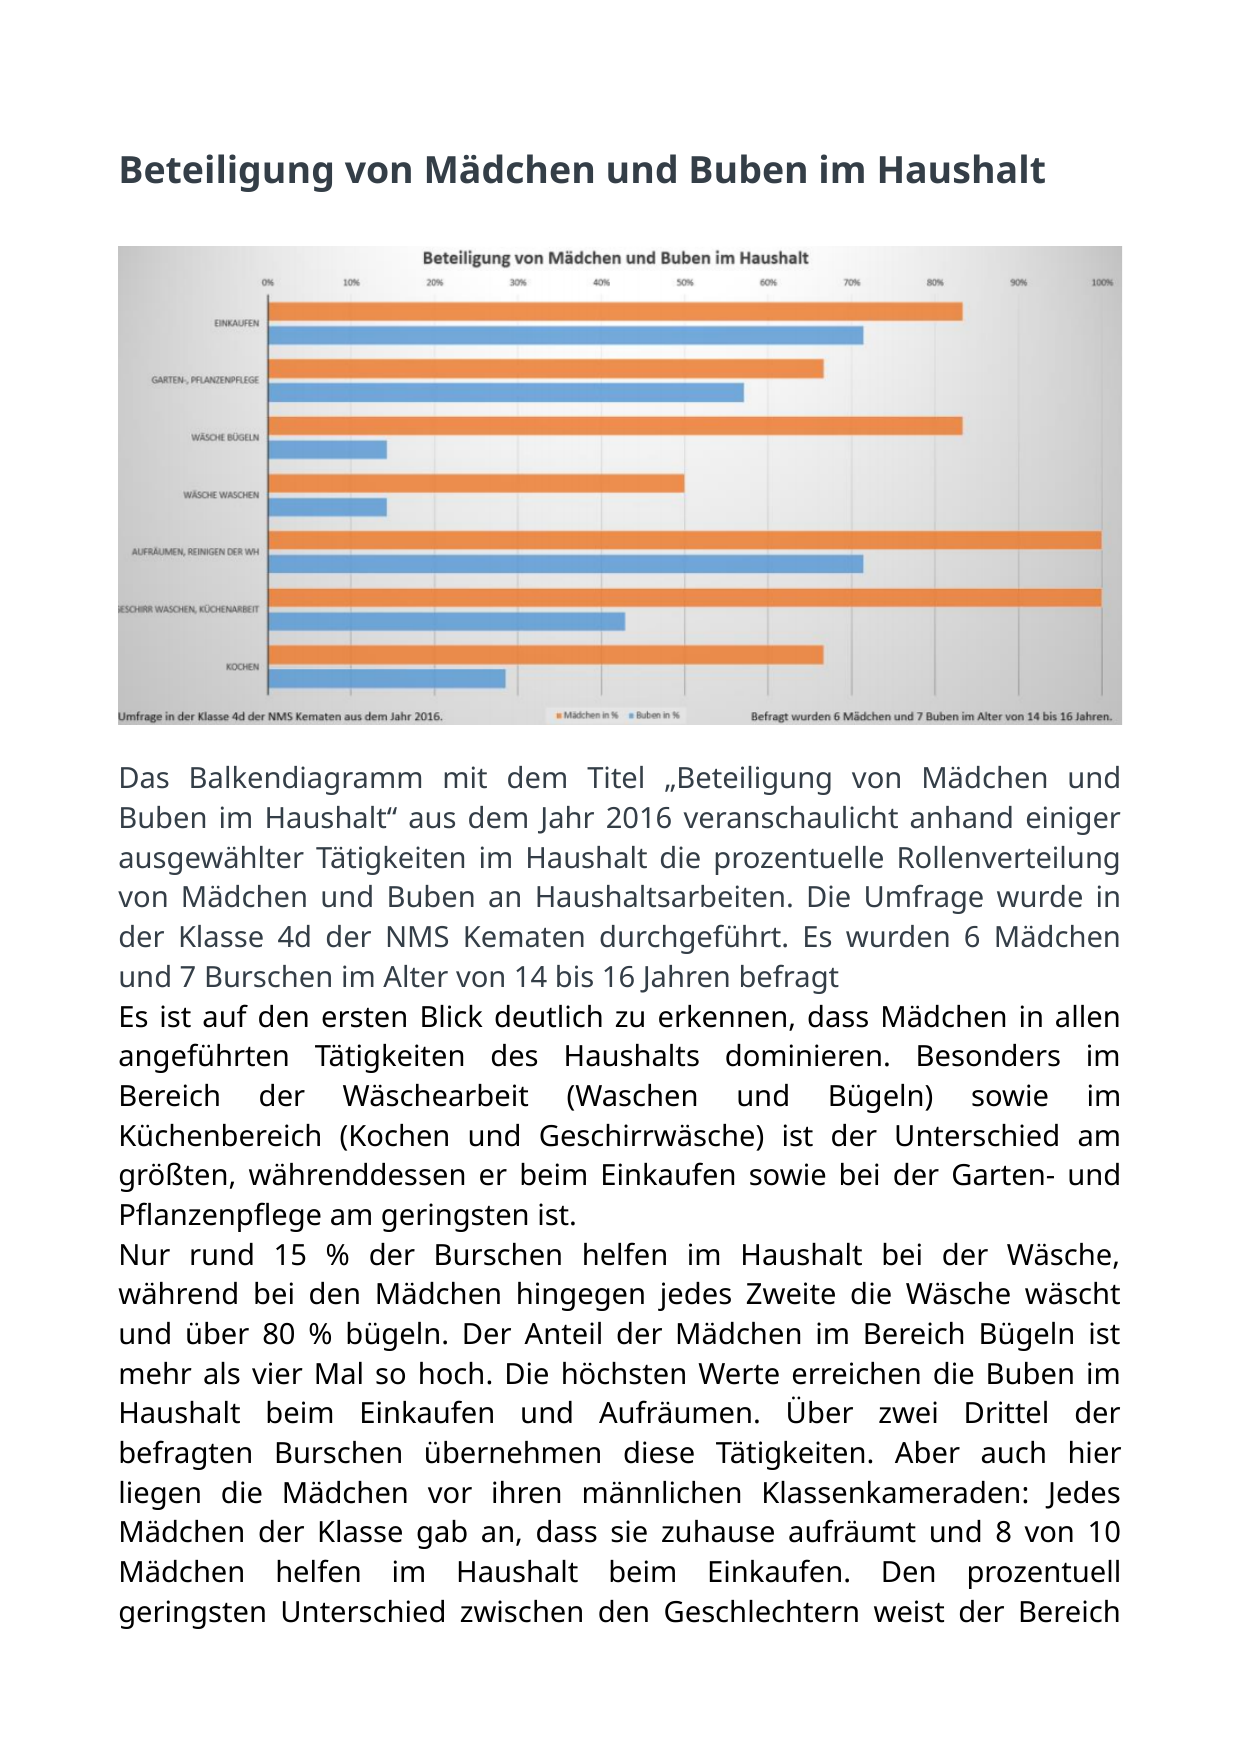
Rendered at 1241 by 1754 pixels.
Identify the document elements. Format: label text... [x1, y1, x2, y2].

text Es ist auf den ersten Blick deutlich zu erkennen, dass Mädchen in allen angeführten Tätigkeiten des Haushalts dominieren. Besonders im Bereich der Wäschearbeit (Waschen und Bügeln) sowie im Küchenbereich (Kochen und Geschirrwäsche) ist der Unterschied am größten, währenddessen er beim Einkaufen sowie bei der Garten- und Pflanzenpflege am geringsten ist. [118, 996, 1122, 1234]
text Nur rund 15 % der Burschen helfen im Haushalt bei der Wäsche, während bei den Mädchen hingegen jedes Zweite die Wäsche wäscht und über 80 % bügeln. Der Anteil der Mädchen im Bereich Bügeln ist mehr als vier Mal so hoch. Die höchsten Werte erreichen die Buben im Haushalt beim Einkaufen und Aufräumen. Über zwei Drittel der befragten Burschen übernehmen diese Tätigkeiten. Aber auch hier liegen die Mädchen vor ihren männlichen Klassenkameraden: Jedes Mädchen der Klasse gab an, dass sie zuhause aufräumt und 8 von 10 Mädchen helfen im Haushalt beim Einkaufen. Den prozentuell geringsten Unterschied zwischen den Geschlechtern weist der Bereich [118, 1234, 1122, 1631]
text Das Balkendiagramm mit dem Titel „Beteiligung von Mädchen und Buben im Haushalt“ aus dem Jahr 2016 veranschaulicht anhand einiger ausgewählter Tätigkeiten im Haushalt die prozentuelle Rollenverteilung von Mädchen und Buben an Haushaltsarbeiten. Die Umfrage wurde in der Klasse 4d der NMS Kematen durchgeführt. Es wurden 6 Mädchen und 7 Burschen im Alter von 14 bis 16 Jahren befragt [118, 758, 1122, 996]
subtitle Beteiligung von Mädchen und Buben im Haushalt [118, 143, 1122, 194]
